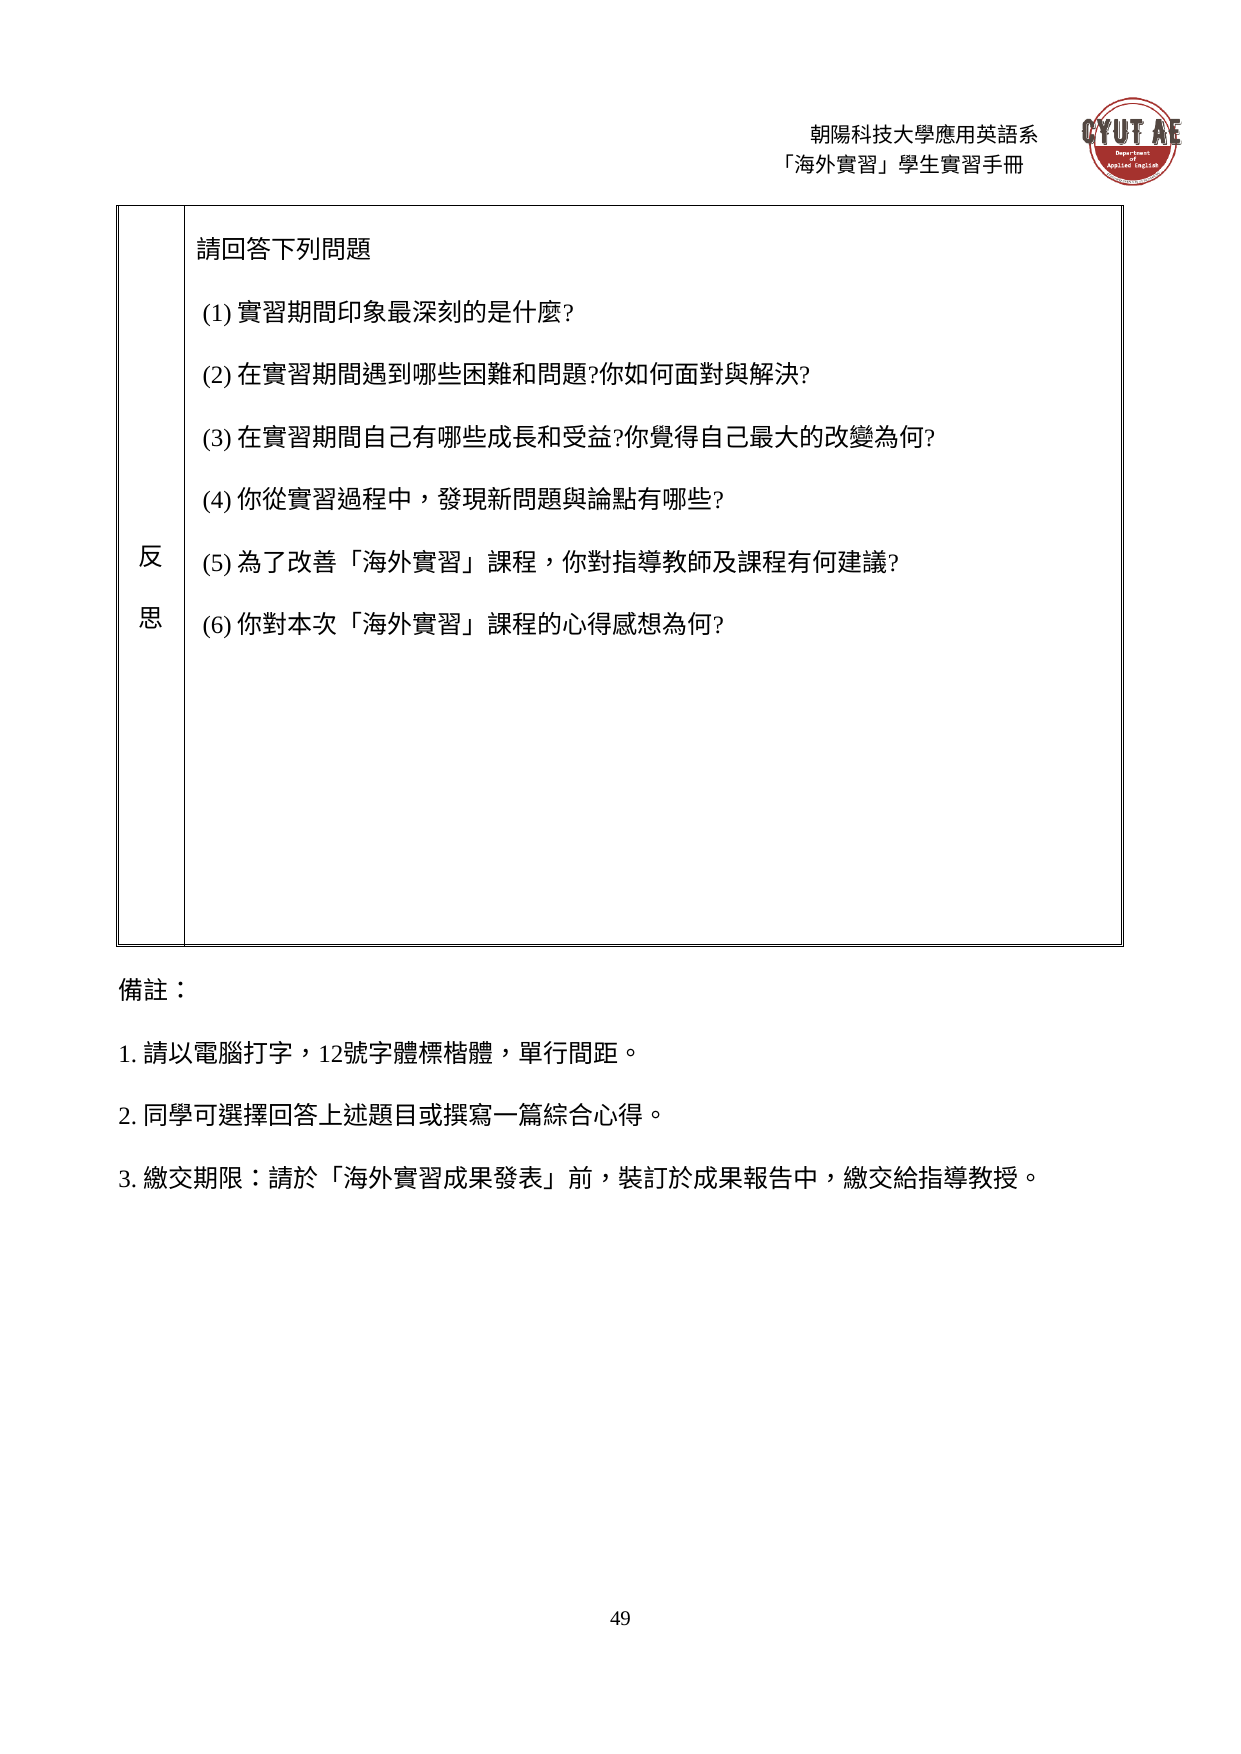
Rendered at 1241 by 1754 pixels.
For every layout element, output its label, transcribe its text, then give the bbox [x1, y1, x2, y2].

text 3. 繳交期限：請於「海外實習成果發表」前，裝訂於成果報告中，繳交給指導教授。 [118, 1135, 1122, 1197]
text 備註： [118, 947, 1122, 1010]
table_cell 請回答下列問題 (1) 實習期間印象最深刻的是什麼? (2) 在實習期間遇到哪些困難和問題?你如何面對與解決? (3) 在實習期間自己有哪些成長和受益?你覺得自己最大的改變為何? (4) 你從實習過程中，發現新問題與論點有哪些? (5) 為了改善「海外實習」課程，你對指導教師及課程有何建議? (6) 你對本次「海外實習」課程的心得感想為何? [185, 206, 1121, 944]
text 1. 請以電腦打字，12號字體標楷體，單行間距。 [118, 1010, 1122, 1072]
table_cell 反思 [119, 206, 184, 944]
text 2. 同學可選擇回答上述題目或撰寫一篇綜合心得。 [118, 1072, 1122, 1135]
